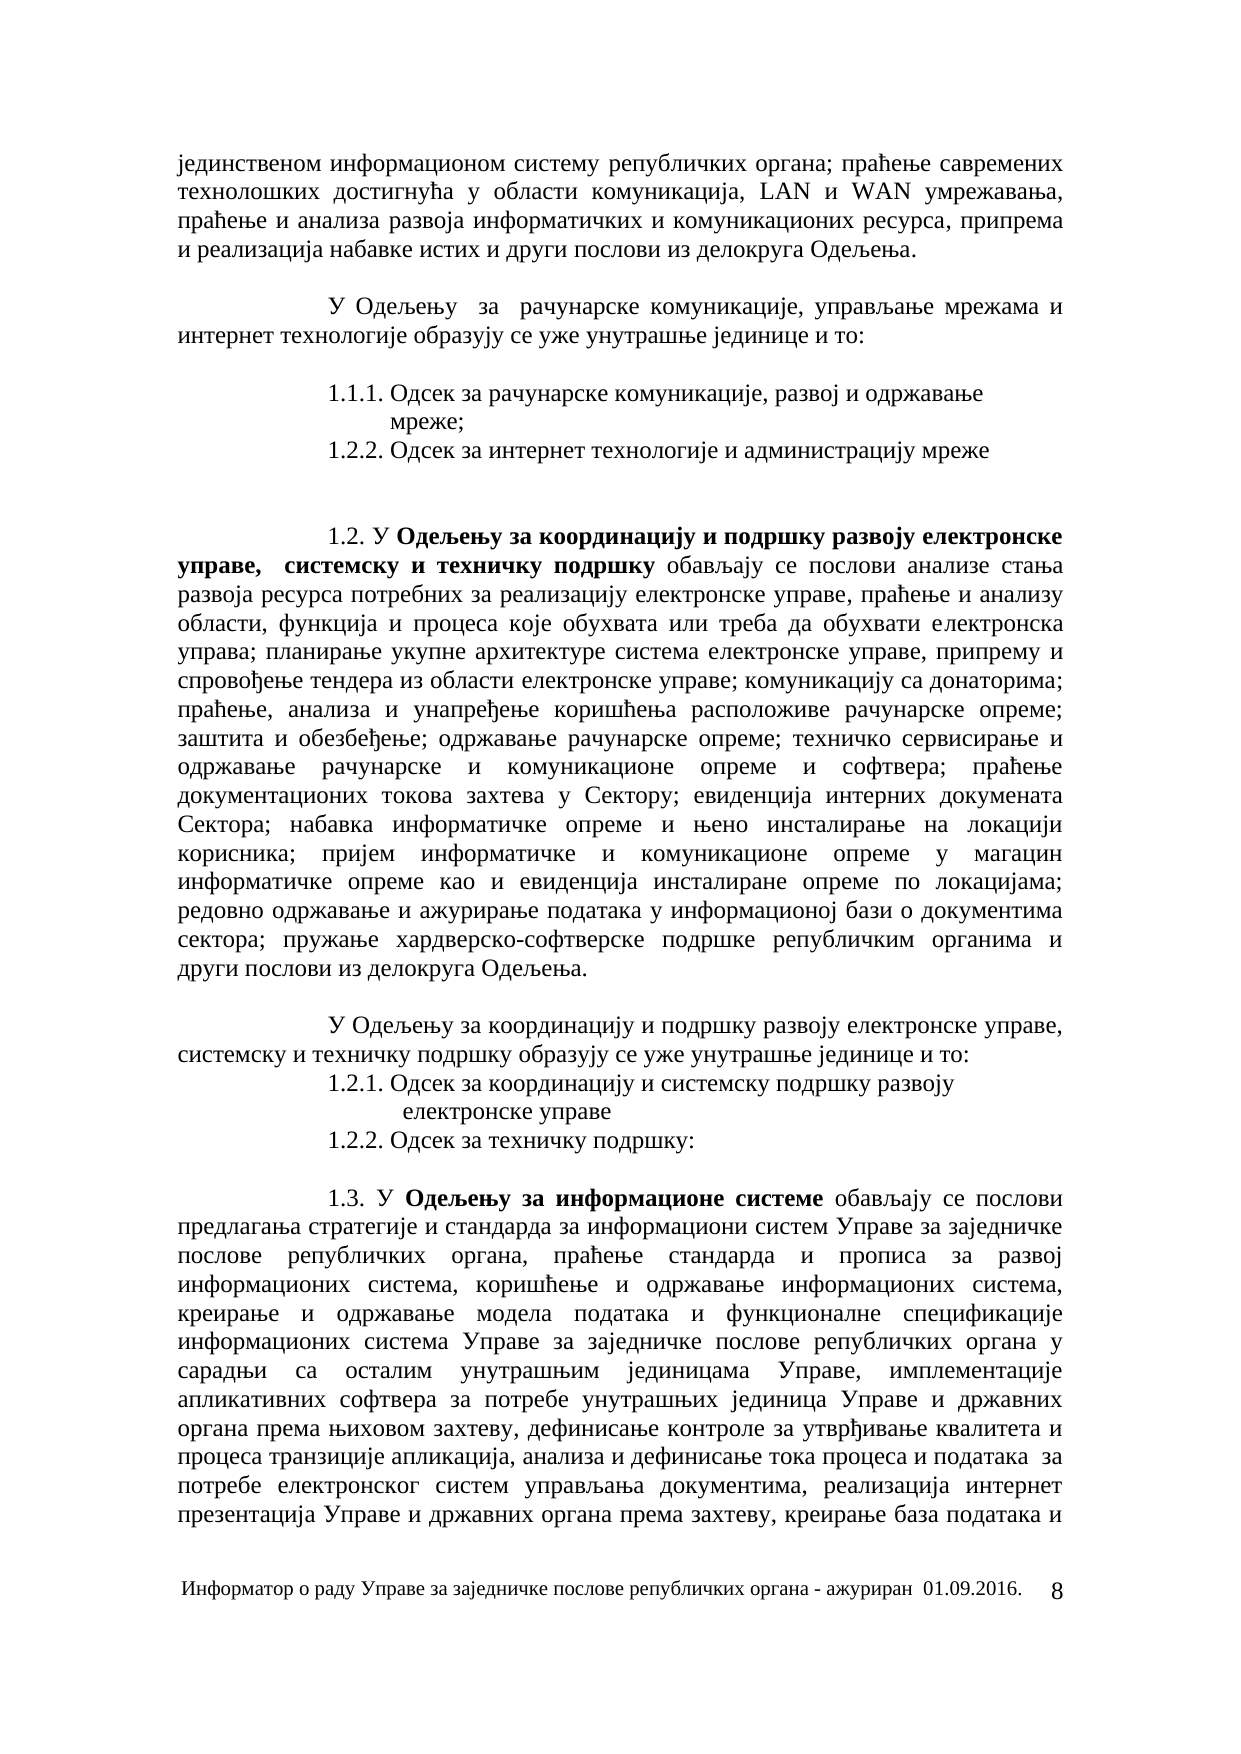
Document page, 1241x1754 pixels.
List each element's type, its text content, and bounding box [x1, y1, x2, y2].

text 1.2.2. Одсек за интернет технологије и администрацију мреже [177, 435, 1063, 464]
text 1.3. У Одељењу за информационе системе обављају се послови предлагања стратегије и стандарда за информациони систем Управе за заједничке послове републичких органа, праћење стандарда и прописа за развој информационих система, коришћење и одржавање информационих система, креирање и одржавање модела података и функционалне спецификације информационих система Управе за заједничке послове републичких органа у сарадњи са осталим унутрашњим јединицама Управе, имплементације апликативних софтвера за потребе унутрашњих јединица Управе и државних органа према њиховом захтеву, дефинисање контроле за утврђивање квалитета и процеса транзиције апликација, анализа и дефинисање тока процеса и података за потребе електронског систем управљања документима, реализација интернет презентација Управе и државних органа према захтеву, креирање база података и [177, 1183, 1063, 1528]
text 1.2. У Одељењу за координацију и подршку развоју електронске управе, системску и техничку подршку обављају се послови анализе стања развоја ресурса потребних за реализацију електронске управе, праћење и анализу области, функција и процеса које обухвата или треба да обухвати електронска управа; планирање укупне архитектуре система електронске управе, припрему и спровођење тендера из области електронске управе; комуникацију са донаторима; праћење, анализа и унапређење коришћења расположиве рачунарске опреме; заштита и обезбеђење; одржавање рачунарске опреме; техничко сервисирање и одржавање рачунарске и комуникационе опреме и софтвера; праћење документационих токова захтева у Сектору; евиденција интерних докумената Сектора; набавка информатичке опреме и њено инсталирање на локацији корисника; пријем информатичке и комуникационе опреме у магацин информатичке опреме као и евиденција инсталиране опреме по локацијама; редовно одржавање и ажурирање података у информационој бази о документима сектора; пружање хардверско-софтверске подршке републичким органима и други послови из делокруга Одељења. [177, 521, 1063, 981]
text мреже; [177, 406, 1063, 435]
text У Одељењу за рачунарске комуникације, управљање мрежама и интернет технологије образују се уже унутрашње јединице и то: [177, 291, 1063, 349]
text 1.2.2. Одсек за техничку подршку: [177, 1125, 1063, 1154]
text У Одељењу за координацију и подршку развоју електронске управе, системску и техничку подршку образују се уже унутрашње јединице и то: [177, 1010, 1063, 1068]
text 1.2.1. Одсек за координацију и системску подршку развоју [177, 1068, 1063, 1096]
text електронске управе [177, 1096, 1063, 1125]
text јединственом информационом систему републичких органа; праћење савремених технолошких достигнућа у области комуникација, LAN и WAN умрежавања, праћење и анализа развоја информатичких и комуникационих ресурса, припрема и реализација набавке истих и други послови из делокруга Одељења. [177, 148, 1063, 263]
text 1.1.1. Одсек за рачунарске комуникације, развој и одржавање [177, 378, 1063, 406]
